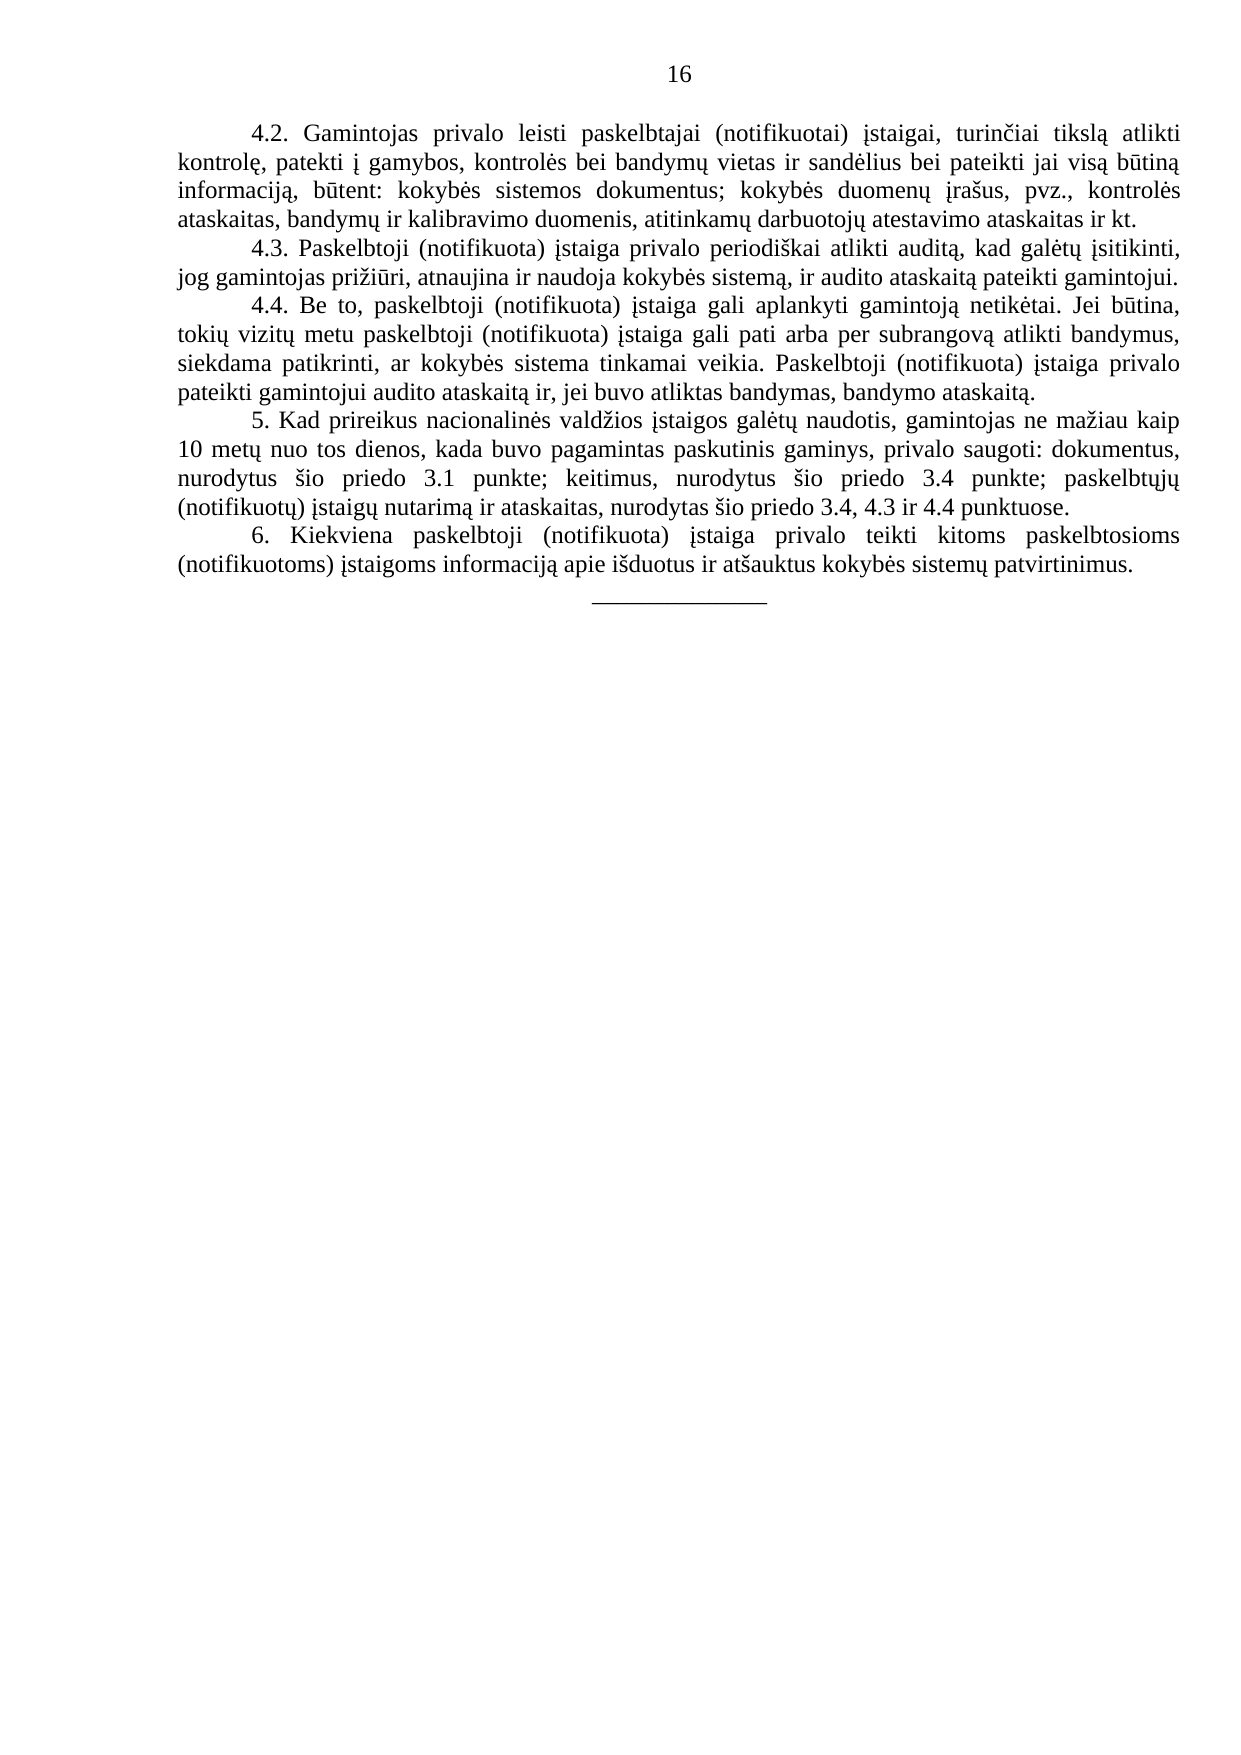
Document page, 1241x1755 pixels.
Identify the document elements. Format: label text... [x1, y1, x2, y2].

text 6. Kiekviena paskelbtoji (notifikuota) įstaiga privalo teikti kitoms paskelbtosioms (notifikuotoms) įstaigoms informaciją apie išduotus ir atšauktus kokybės sistemų patvirtinimus. [177, 521, 1181, 578]
text 4.4. Be to, paskelbtoji (notifikuota) įstaiga gali aplankyti gamintoją netikėtai. Jei būtina, tokių vizitų metu paskelbtoji (notifikuota) įstaiga gali pati arba per subrangovą atlikti bandymus, siekdama patikrinti, ar kokybės sistema tinkamai veikia. Paskelbtoji (notifikuota) įstaiga privalo pateikti gamintojui audito ataskaitą ir, jei buvo atliktas bandymas, bandymo ataskaitą. [177, 291, 1181, 406]
text ______________ [177, 578, 1181, 607]
text 5. Kad prireikus nacionalinės valdžios įstaigos galėtų naudotis, gamintojas ne mažiau kaip 10 metų nuo tos dienos, kada buvo pagamintas paskutinis gaminys, privalo saugoti: dokumentus, nurodytus šio priedo 3.1 punkte; keitimus, nurodytus šio priedo 3.4 punkte; paskelbtųjų (notifikuotų) įstaigų nutarimą ir ataskaitas, nurodytas šio priedo 3.4, 4.3 ir 4.4 punktuose. [177, 406, 1181, 521]
text 4.2. Gamintojas privalo leisti paskelbtajai (notifikuotai) įstaigai, turinčiai tikslą atlikti kontrolę, patekti į gamybos, kontrolės bei bandymų vietas ir sandėlius bei pateikti jai visą būtiną informaciją, būtent: kokybės sistemos dokumentus; kokybės duomenų įrašus, pvz., kontrolės ataskaitas, bandymų ir kalibravimo duomenis, atitinkamų darbuotojų atestavimo ataskaitas ir kt. [177, 118, 1181, 233]
text 4.3. Paskelbtoji (notifikuota) įstaiga privalo periodiškai atlikti auditą, kad galėtų įsitikinti, jog gamintojas prižiūri, atnaujina ir naudoja kokybės sistemą, ir audito ataskaitą pateikti gamintojui. [177, 233, 1181, 291]
